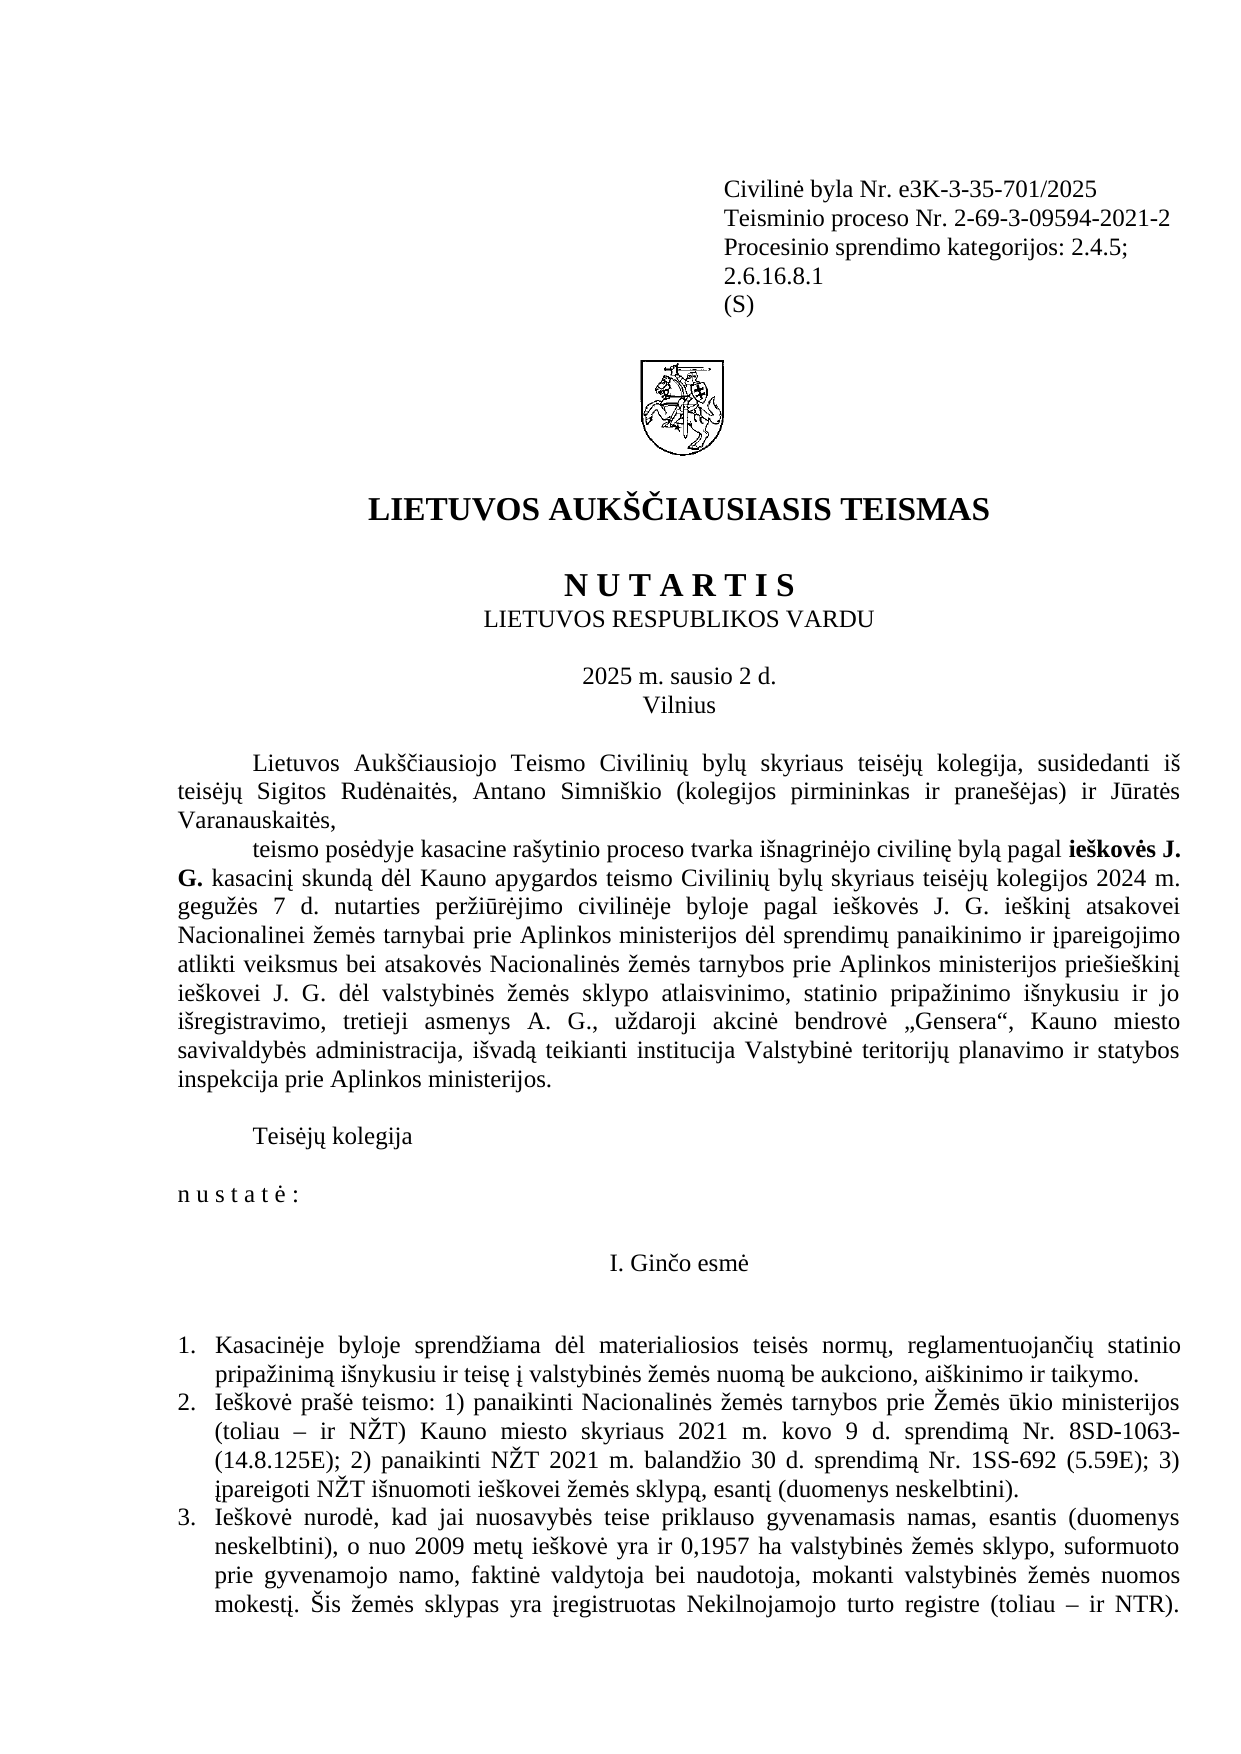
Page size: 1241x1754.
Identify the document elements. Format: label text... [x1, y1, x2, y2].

text n u s t a t ė : [177, 1179, 1181, 1208]
text I. Ginčo esmė [177, 1248, 1181, 1277]
text teismo posėdyje kasacine rašytinio proceso tvarka išnagrinėjo civilinę bylą pagal ieškovės J. G. kasacinį skundą dėl Kauno apygardos teismo Civilinių bylų skyriaus teisėjų kolegijos 2024 m. gegužės 7 d. nutarties peržiūrėjimo civilinėje byloje pagal ieškovės J. G. ieškinį atsakovei Nacionalinei žemės tarnybai prie Aplinkos ministerijos dėl sprendimų panaikinimo ir įpareigojimo atlikti veiksmus bei atsakovės Nacionalinės žemės tarnybos prie Aplinkos ministerijos priešieškinį ieškovei J. G. dėl valstybinės žemės sklypo atlaisvinimo, statinio pripažinimo išnykusiu ir jo išregistravimo, tretieji asmenys A. G., uždaroji akcinė bendrovė „Gensera“, Kauno miesto savivaldybės administracija, išvadą teikianti institucija Valstybinė teritorijų planavimo ir statybos inspekcija prie Aplinkos ministerijos. [177, 834, 1181, 1093]
text Teisėjų kolegija [177, 1121, 1181, 1150]
text Procesinio sprendimo kategorijos: 2.4.5; 2.6.16.8.1 [723, 232, 1181, 289]
text 2025 m. sausio 2 d. [177, 661, 1181, 690]
text Civilinė byla Nr. e3K-3-35-701/2025 [723, 174, 1181, 203]
text 2. Ieškovė prašė teismo: 1) panaikinti Nacionalinės žemės tarnybos prie Žemės ūkio ministerijos (toliau – ir NŽT) Kauno miesto skyriaus 2021 m. kovo 9 d. sprendimą Nr. 8SD-1063-(14.8.125E); 2) panaikinti NŽT 2021 m. balandžio 30 d. sprendimą Nr. 1SS-692 (5.59E); 3) įpareigoti NŽT išnuomoti ieškovei žemės sklypą, esantį (duomenys neskelbtini). [177, 1387, 1181, 1502]
text 3. Ieškovė nurodė, kad jai nuosavybės teise priklauso gyvenamasis namas, esantis (duomenys neskelbtini), o nuo 2009 metų ieškovė yra ir 0,1957 ha valstybinės žemės sklypo, suformuoto prie gyvenamojo namo, faktinė valdytoja bei naudotoja, mokanti valstybinės žemės nuomos mokestį. Šis žemės sklypas yra įregistruotas Nekilnojamojo turto registre (toliau – ir NTR). [177, 1502, 1181, 1617]
text 1. Kasacinėje byloje sprendžiama dėl materialiosios teisės normų, reglamentuojančių statinio pripažinimą išnykusiu ir teisę į valstybinės žemės nuomą be aukciono, aiškinimo ir taikymo. [177, 1330, 1181, 1387]
text Vilnius [177, 690, 1181, 719]
text Lietuvos Aukščiausiojo Teismo Civilinių bylų skyriaus teisėjų kolegija, susidedanti iš teisėjų Sigitos Rudėnaitės, Antano Simniškio (kolegijos pirmininkas ir pranešėjas) ir Jūratės Varanauskaitės, [177, 748, 1181, 834]
text Teisminio proceso Nr. 2-69-3-09594-2021-2 [723, 203, 1181, 232]
text LIETUVOS AUKŠČIAUSIASIS TEISMAS [177, 489, 1181, 527]
text (S) [723, 289, 1181, 318]
text N U T A R T I S [177, 566, 1181, 604]
text LIETUVOS RESPUBLIKOS VARDU [177, 604, 1181, 633]
